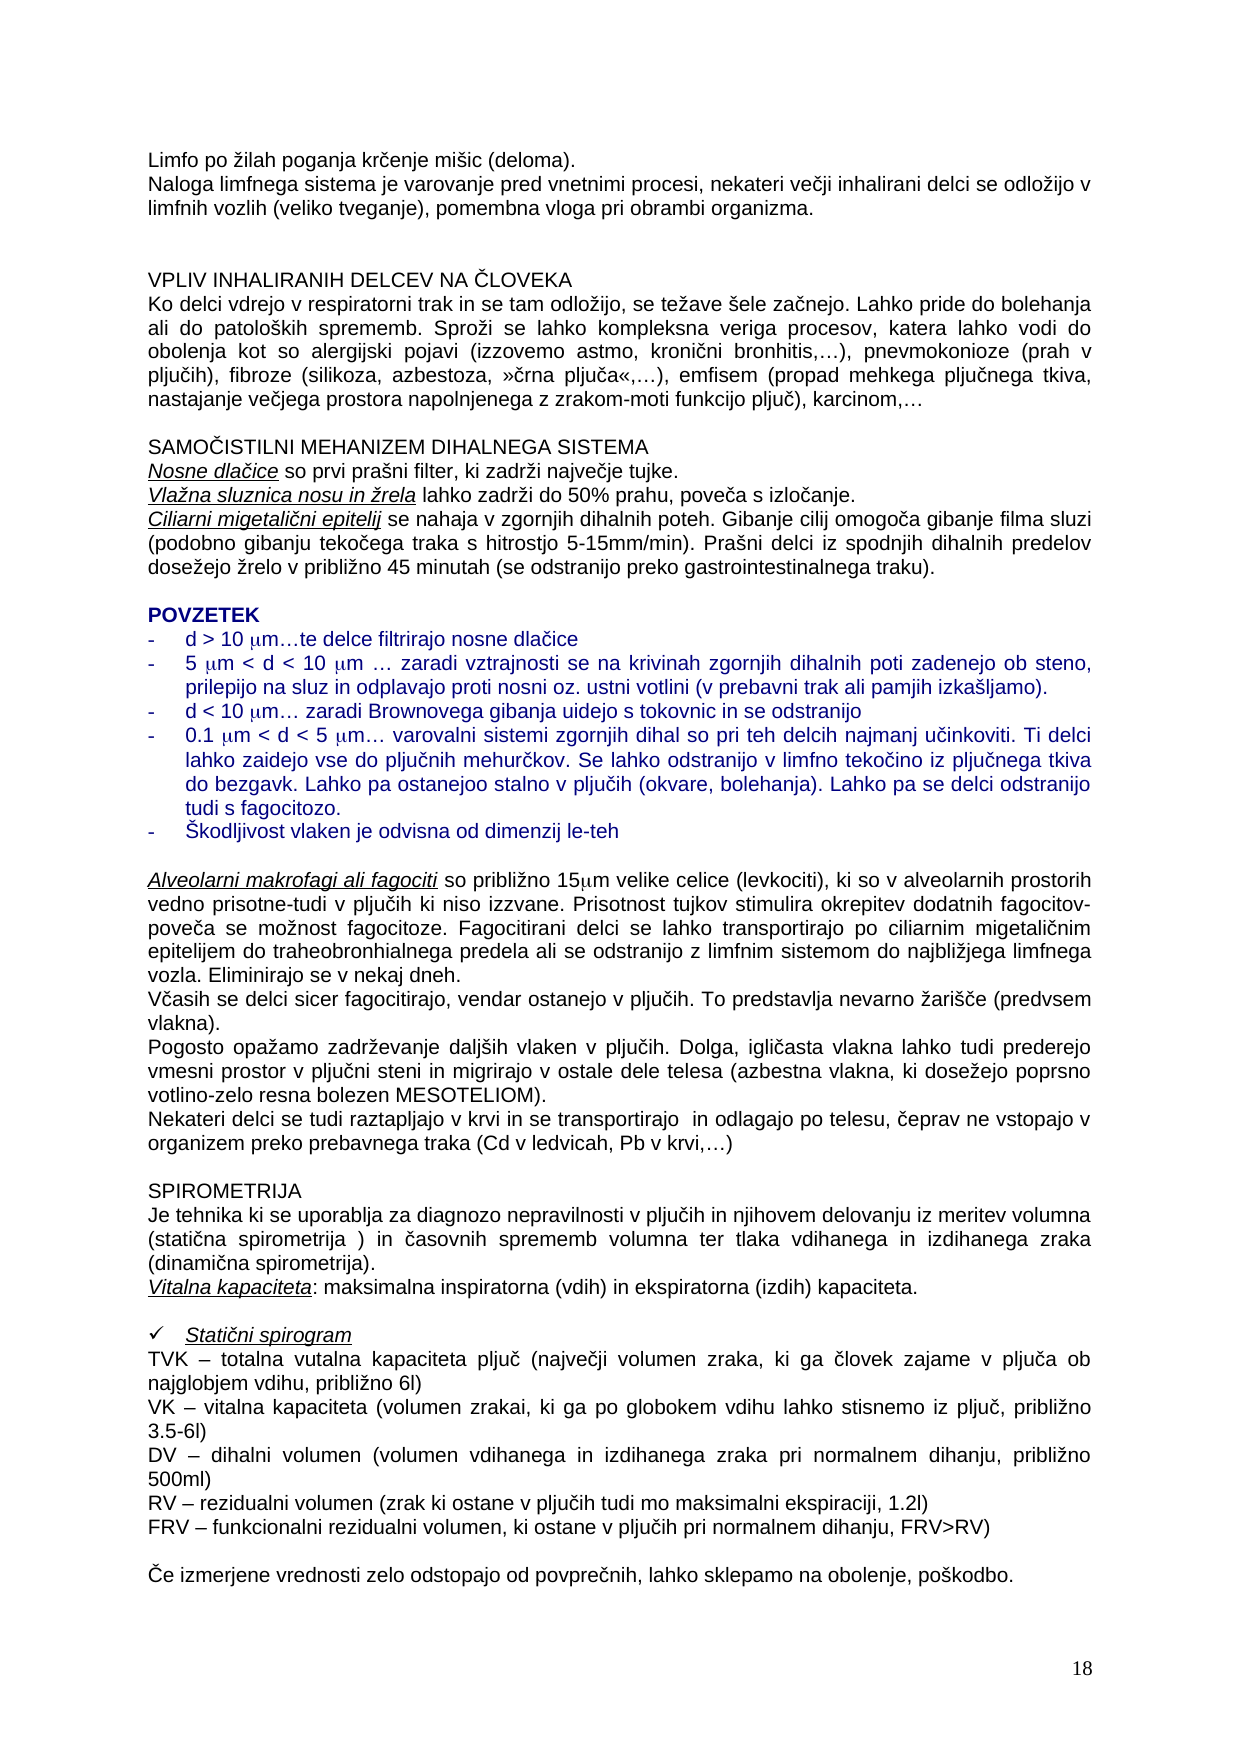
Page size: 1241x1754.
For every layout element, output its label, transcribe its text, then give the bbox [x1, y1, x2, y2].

text Je tehnika ki se uporablja za diagnozo nepravilnosti v pljučih in njihovem delovanju iz meritev volumna (statična spirometrija ) in časovnih sprememb volumna ter tlaka vdihanega in izdihanega zraka (dinamična spirometrija). [148, 1203, 1093, 1275]
text Vitalna kapaciteta: maksimalna inspiratorna (vdih) in ekspiratorna (izdih) kapaciteta. [148, 1275, 1093, 1299]
text VPLIV INHALIRANIH DELCEV NA ČLOVEKA [148, 267, 1093, 291]
list 5 m < d < 10 m … zaradi vztrajnosti se na krivinah zgornjih dihalnih poti zadenejo ob steno, prilepijo na sluz in odplavajo proti nosni oz. ustni votlini (v prebavni trak ali pamjih izkašljamo). [148, 651, 1093, 699]
text FRV – funkcionalni rezidualni volumen, ki ostane v pljučih pri normalnem dihanju, FRV>RV) [148, 1514, 1093, 1538]
text VK – vitalna kapaciteta (volumen zrakai, ki ga po globokem vdihu lahko stisnemo iz pljuč, približno 3.5-6l) [148, 1395, 1093, 1443]
text Ko delci vdrejo v respiratorni trak in se tam odložijo, se težave šele začnejo. Lahko pride do bolehanja ali do patoloških sprememb. Sproži se lahko kompleksna veriga procesov, katera lahko vodi do obolenja kot so alergijski pojavi (izzovemo astmo, kronični bronhitis,…), pnevmokonioze (prah v pljučih), fibroze (silikoza, azbestoza, »črna pljuča«,…), emfisem (propad mehkega pljučnega tkiva, nastajanje večjega prostora napolnjenega z zrakom-moti funkcijo pljuč), karcinom,… [148, 291, 1093, 411]
text Vlažna sluznica nosu in žrela lahko zadrži do 50% prahu, poveča s izločanje. [148, 483, 1093, 507]
text Če izmerjene vrednosti zelo odstopajo od povprečnih, lahko sklepamo na obolenje, poškodbo. [148, 1562, 1093, 1586]
text Naloga limfnega sistema je varovanje pred vnetnimi procesi, nekateri večji inhalirani delci se odložijo v limfnih vozlih (veliko tveganje), pomembna vloga pri obrambi organizma. [148, 172, 1093, 219]
list Škodljivost vlaken je odvisna od dimenzij le-teh [148, 819, 1093, 843]
list 0.1 m < d < 5 m… varovalni sistemi zgornjih dihal so pri teh delcih najmanj učinkoviti. Ti delci lahko zaidejo vse do pljučnih mehurčkov. Se lahko odstranijo v limfno tekočino iz pljučnega tkiva do bezgavk. Lahko pa ostanejoo stalno v pljučih (okvare, bolehanja). Lahko pa se delci odstranijo tudi s fagocitozo. [148, 723, 1093, 819]
text SAMOČISTILNI MEHANIZEM DIHALNEGA SISTEMA [148, 435, 1093, 459]
list d > 10 m…te delce filtrirajo nosne dlačice [148, 627, 1093, 651]
text POVZETEK [148, 603, 1093, 627]
list Statični spirogram [148, 1323, 1093, 1347]
text Pogosto opažamo zadrževanje daljših vlaken v pljučih. Dolga, igličasta vlakna lahko tudi prederejo vmesni prostor v pljučni steni in migrirajo v ostale dele telesa (azbestna vlakna, ki dosežejo poprsno votlino-zelo resna bolezen MESOTELIOM). [148, 1035, 1093, 1107]
text Alveolarni makrofagi ali fagociti so približno 15m velike celice (levkociti), ki so v alveolarnih prostorih vedno prisotne-tudi v pljučih ki niso izzvane. Prisotnost tujkov stimulira okrepitev dodatnih fagocitov-poveča se možnost fagocitoze. Fagocitirani delci se lahko transportirajo po ciliarnim migetaličnim epitelijem do traheobronhialnega predela ali se odstranijo z limfnim sistemom do najbližjega limfnega vozla. Eliminirajo se v nekaj dneh. [148, 867, 1093, 987]
text TVK – totalna vutalna kapaciteta pljuč (največji volumen zraka, ki ga človek zajame v pljuča ob najglobjem vdihu, približno 6l) [148, 1347, 1093, 1395]
text Nosne dlačice so prvi prašni filter, ki zadrži največje tujke. [148, 459, 1093, 483]
text Včasih se delci sicer fagocitirajo, vendar ostanejo v pljučih. To predstavlja nevarno žarišče (predvsem vlakna). [148, 987, 1093, 1035]
text RV – rezidualni volumen (zrak ki ostane v pljučih tudi mo maksimalni ekspiraciji, 1.2l) [148, 1491, 1093, 1514]
text DV – dihalni volumen (volumen vdihanega in izdihanega zraka pri normalnem dihanju, približno 500ml) [148, 1443, 1093, 1491]
text Ciliarni migetalični epitelij se nahaja v zgornjih dihalnih poteh. Gibanje cilij omogoča gibanje filma sluzi (podobno gibanju tekočega traka s hitrostjo 5-15mm/min). Prašni delci iz spodnjih dihalnih predelov dosežejo žrelo v približno 45 minutah (se odstranijo preko gastrointestinalnega traku). [148, 507, 1093, 579]
list d < 10 m… zaradi Brownovega gibanja uidejo s tokovnic in se odstranijo [148, 699, 1093, 723]
text Nekateri delci se tudi raztapljajo v krvi in se transportirajo in odlagajo po telesu, čeprav ne vstopajo v organizem preko prebavnega traka (Cd v ledvicah, Pb v krvi,…) [148, 1107, 1093, 1155]
text SPIROMETRIJA [148, 1179, 1093, 1203]
text Limfo po žilah poganja krčenje mišic (deloma). [148, 148, 1093, 172]
